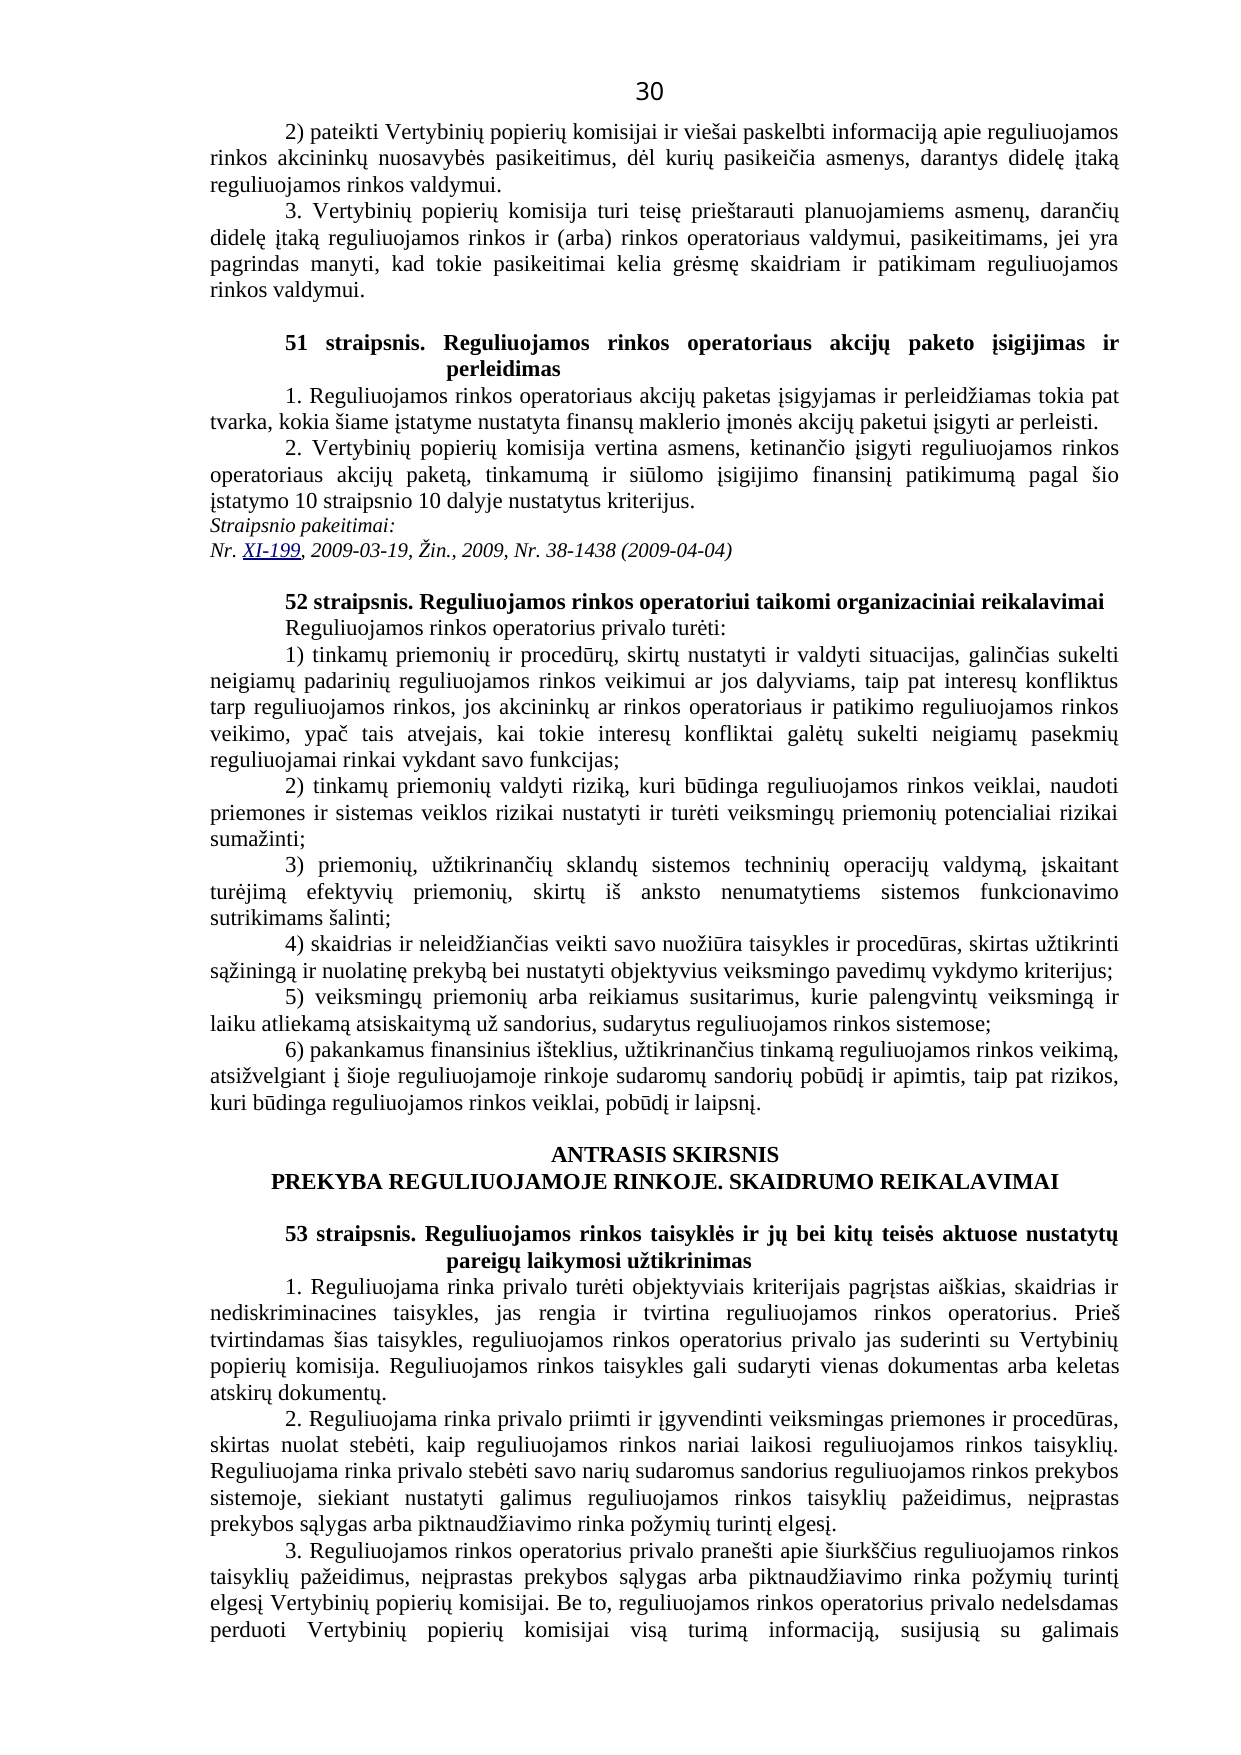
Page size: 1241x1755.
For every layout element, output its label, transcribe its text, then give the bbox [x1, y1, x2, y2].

text 3. Reguliuojamos rinkos operatorius privalo pranešti apie šiurkščius reguliuojamos rinkos taisyklių pažeidimus, neįprastas prekybos sąlygas arba piktnaudžiavimo rinka požymių turintį elgesį Vertybinių popierių komisijai. Be to, reguliuojamos rinkos operatorius privalo nedelsdamas perduoti Vertybinių popierių komisijai visą turimą informaciją, susijusią su galimais [210, 1537, 1120, 1642]
text PREKYBA REGULIUOJAMOJE RINKOJE. SKAIDRUMO REIKALAVIMAI [210, 1168, 1120, 1194]
text 1. Reguliuojamos rinkos operatoriaus akcijų paketas įsigyjamas ir perleidžiamas tokia pat tvarka, kokia šiame įstatyme nustatyta finansų maklerio įmonės akcijų paketui įsigyti ar perleisti. [210, 382, 1120, 434]
text 52 straipsnis. Reguliuojamos rinkos operatoriui taikomi organizaciniai reikalavimai [285, 588, 1120, 614]
text 2) tinkamų priemonių valdyti riziką, kuri būdinga reguliuojamos rinkos veiklai, naudoti priemones ir sistemas veiklos rizikai nustatyti ir turėti veiksmingų priemonių potencialiai rizikai sumažinti; [210, 772, 1120, 851]
text 5) veiksmingų priemonių arba reikiamus susitarimus, kurie palengvintų veiksmingą ir laiku atliekamą atsiskaitymą už sandorius, sudarytus reguliuojamos rinkos sistemose; [210, 983, 1120, 1036]
text 2. Reguliuojama rinka privalo priimti ir įgyvendinti veiksmingas priemones ir procedūras, skirtas nuolat stebėti, kaip reguliuojamos rinkos nariai laikosi reguliuojamos rinkos taisyklių. Reguliuojama rinka privalo stebėti savo narių sudaromus sandorius reguliuojamos rinkos prekybos sistemoje, siekiant nustatyti galimus reguliuojamos rinkos taisyklių pažeidimus, neįprastas prekybos sąlygas arba piktnaudžiavimo rinka požymių turintį elgesį. [210, 1405, 1120, 1537]
text ANTRASIS SKIRSNIS [210, 1141, 1120, 1168]
text 3. Vertybinių popierių komisija turi teisę prieštarauti planuojamiems asmenų, darančių didelę įtaką reguliuojamos rinkos ir (arba) rinkos operatoriaus valdymui, pasikeitimams, jei yra pagrindas manyti, kad tokie pasikeitimai kelia grėsmę skaidriam ir patikimam reguliuojamos rinkos valdymui. [210, 197, 1120, 303]
text 3) priemonių, užtikrinančių sklandų sistemos techninių operacijų valdymą, įskaitant turėjimą efektyvių priemonių, skirtų iš anksto nenumatytiems sistemos funkcionavimo sutrikimams šalinti; [210, 851, 1120, 931]
text 2. Vertybinių popierių komisija vertina asmens, ketinančio įsigyti reguliuojamos rinkos operatoriaus akcijų paketą, tinkamumą ir siūlomo įsigijimo finansinį patikimumą pagal šio įstatymo 10 straipsnio 10 dalyje nustatytus kriterijus. [210, 434, 1120, 513]
text 6) pakankamus finansinius išteklius, užtikrinančius tinkamą reguliuojamos rinkos veikimą, atsižvelgiant į šioje reguliuojamoje rinkoje sudaromų sandorių pobūdį ir apimtis, taip pat rizikos, kuri būdinga reguliuojamos rinkos veiklai, pobūdį ir laipsnį. [210, 1036, 1120, 1115]
text Reguliuojamos rinkos operatorius privalo turėti: [210, 614, 1120, 641]
text Straipsnio pakeitimai: [210, 513, 1120, 537]
text Nr. XI-199, 2009-03-19, Žin., 2009, Nr. 38-1438 (2009-04-04) [210, 537, 1120, 562]
text 1) tinkamų priemonių ir procedūrų, skirtų nustatyti ir valdyti situacijas, galinčias sukelti neigiamų padarinių reguliuojamos rinkos veikimui ar jos dalyviams, taip pat interesų konfliktus tarp reguliuojamos rinkos, jos akcininkų ar rinkos operatoriaus ir patikimo reguliuojamos rinkos veikimo, ypač tais atvejais, kai tokie interesų konfliktai galėtų sukelti neigiamų pasekmių reguliuojamai rinkai vykdant savo funkcijas; [210, 641, 1120, 772]
text 53 straipsnis. Reguliuojamos rinkos taisyklės ir jų bei kitų teisės aktuose nustatytų pareigų laikymosi užtikrinimas [285, 1220, 1120, 1273]
text 2) pateikti Vertybinių popierių komisijai ir viešai paskelbti informaciją apie reguliuojamos rinkos akcininkų nuosavybės pasikeitimus, dėl kurių pasikeičia asmenys, darantys didelę įtaką reguliuojamos rinkos valdymui. [210, 118, 1120, 197]
text 4) skaidrias ir neleidžiančias veikti savo nuožiūra taisykles ir procedūras, skirtas užtikrinti sąžiningą ir nuolatinę prekybą bei nustatyti objektyvius veiksmingo pavedimų vykdymo kriterijus; [210, 931, 1120, 983]
text 51 straipsnis. Reguliuojamos rinkos operatoriaus akcijų paketo įsigijimas ir perleidimas [285, 329, 1120, 382]
text 1. Reguliuojama rinka privalo turėti objektyviais kriterijais pagrįstas aiškias, skaidrias ir nediskriminacines taisykles, jas rengia ir tvirtina reguliuojamos rinkos operatorius. Prieš tvirtindamas šias taisykles, reguliuojamos rinkos operatorius privalo jas suderinti su Vertybinių popierių komisija. Reguliuojamos rinkos taisykles gali sudaryti vienas dokumentas arba keletas atskirų dokumentų. [210, 1273, 1120, 1405]
